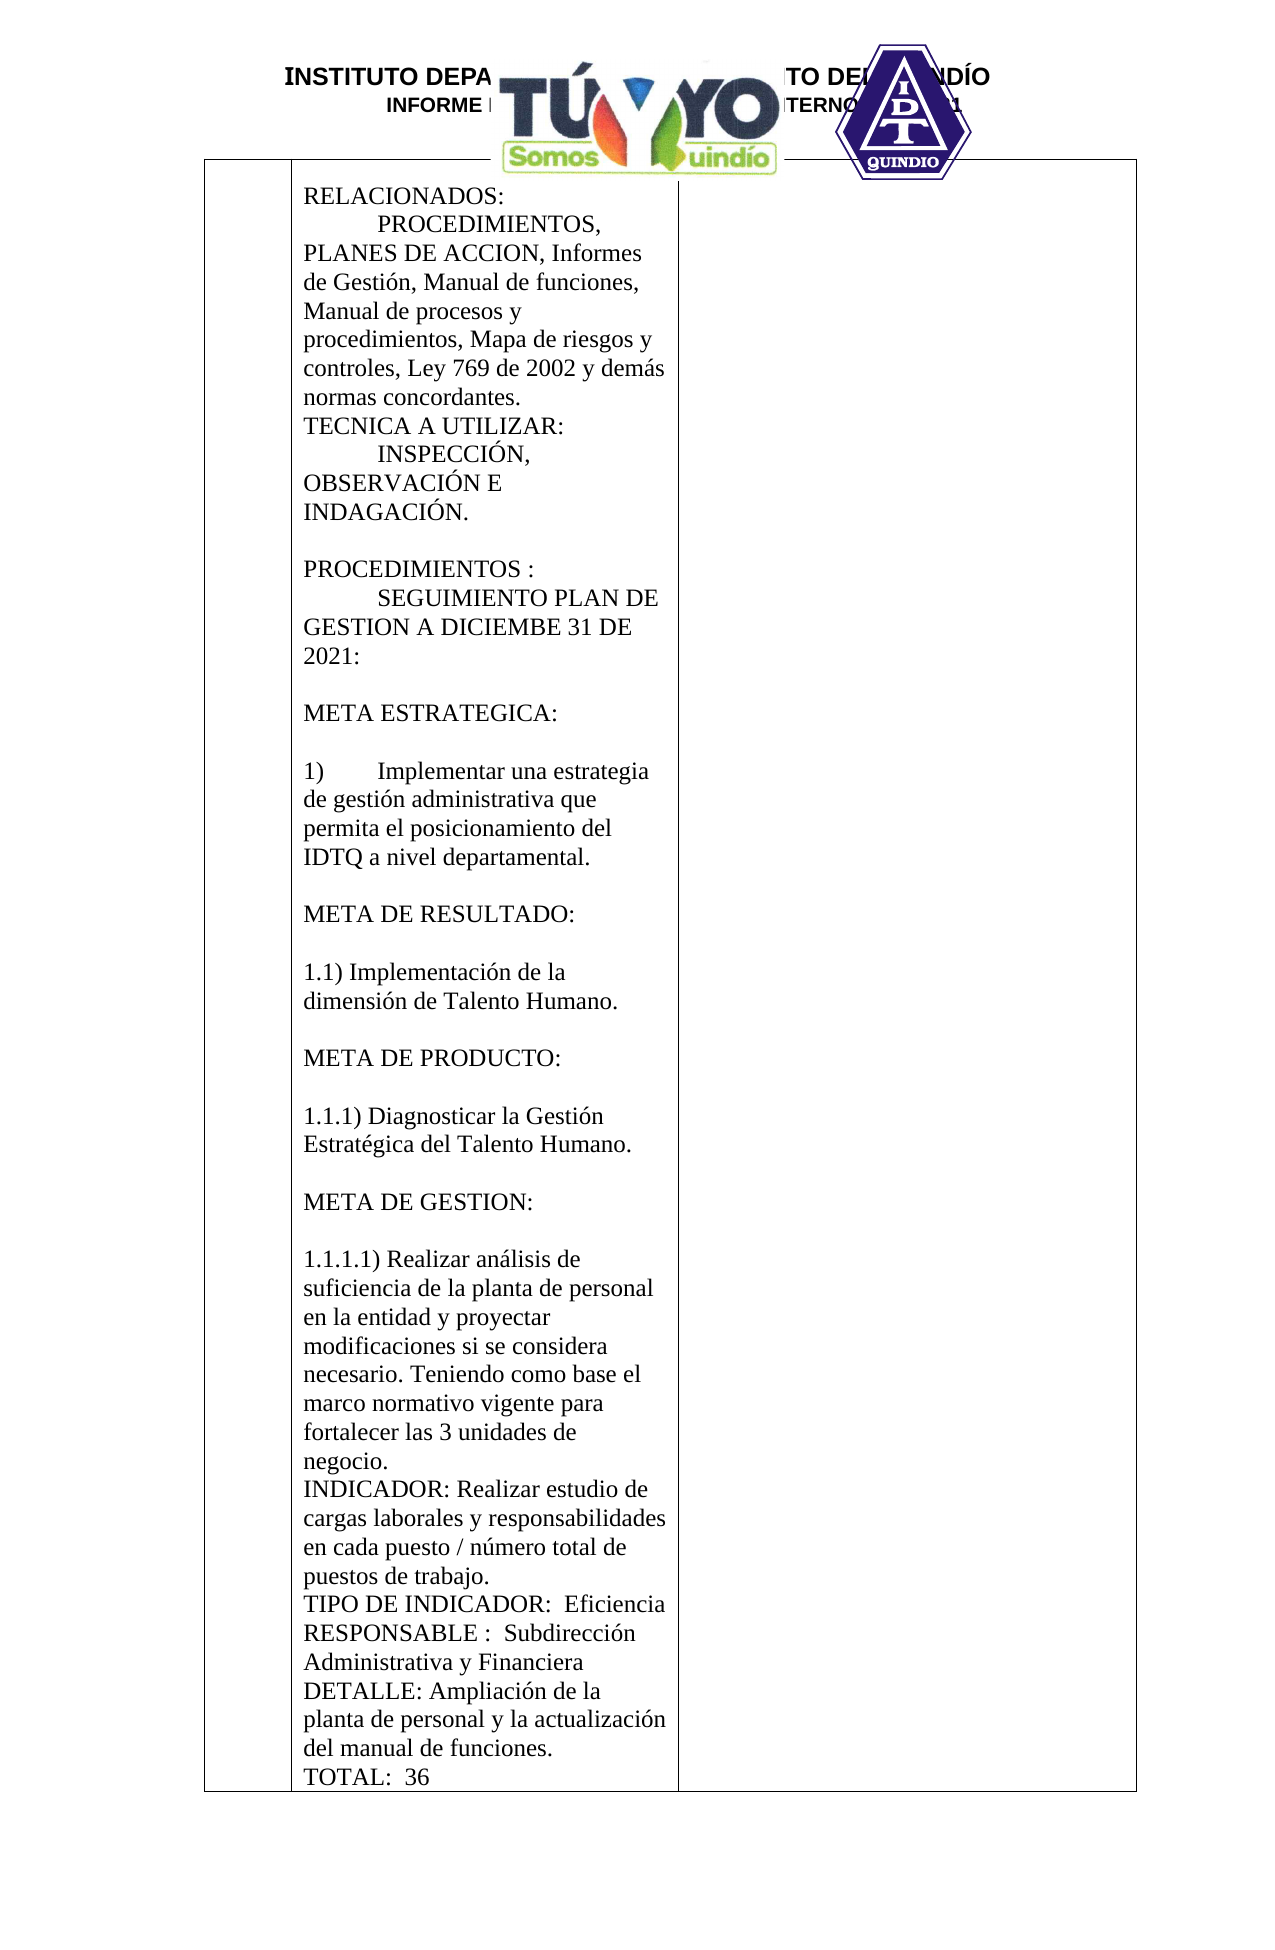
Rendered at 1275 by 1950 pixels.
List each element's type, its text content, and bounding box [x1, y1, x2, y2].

table_cell [205, 160, 291, 1791]
table_cell RELACIONADOS: PROCEDIMIENTOS, PLANES DE ACCION, Informes de Gestión, Manual de funciones, Manual de procesos y procedimientos, Mapa de riesgos y controles, Ley 769 de 2002 y demás normas concordantes. TECNICA A UTILIZAR: INSPECCIÓN, OBSERVACIÓN E INDAGACIÓN. PROCEDIMIENTOS : SEGUIMIENTO PLAN DE GESTION A DICIEMBE 31 DE 2021: META ESTRATEGICA: 1) Implementar una estrategia de gestión administrativa que permita el posicionamiento del IDTQ a nivel departamental. META DE RESULTADO: 1.1) Implementación de la dimensión de Talento Humano. META DE PRODUCTO: 1.1.1) Diagnosticar la Gestión Estratégica del Talento Humano. META DE GESTION: 1.1.1.1) Realizar análisis de suficiencia de la planta de personal en la entidad y proyectar modificaciones si se considera necesario. Teniendo como base el marco normativo vigente para fortalecer las 3 unidades de negocio. INDICADOR: Realizar estudio de cargas laborales y responsabilidades en cada puesto / número total de puestos de trabajo. TIPO DE INDICADOR: Eficiencia RESPONSABLE : Subdirección Administrativa y Financiera DETALLE: Ampliación de la planta de personal y la actualización del manual de funciones. TOTAL: 36 [292, 160, 678, 1791]
table_cell [679, 160, 1136, 1791]
